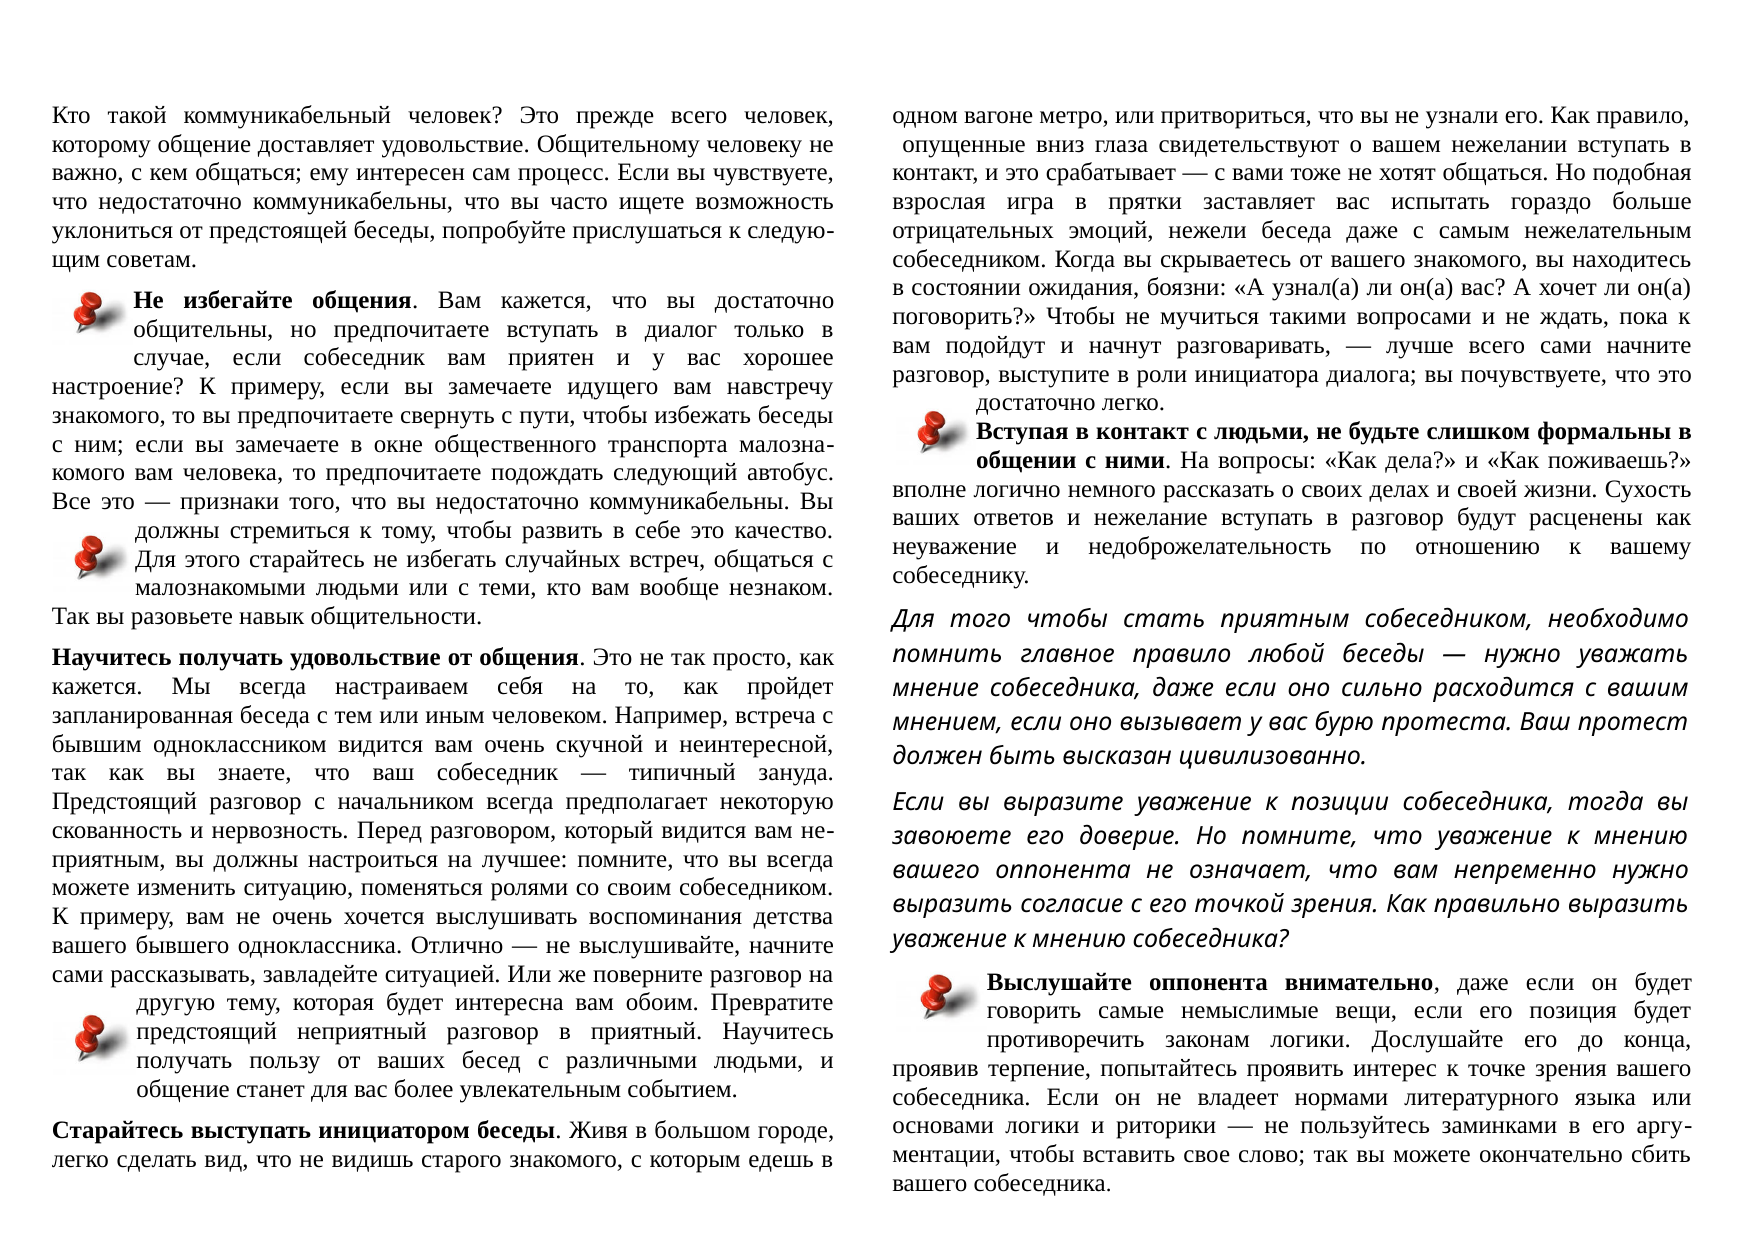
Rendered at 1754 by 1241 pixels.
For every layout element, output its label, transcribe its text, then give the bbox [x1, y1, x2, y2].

text Вступая в контакт с людьми, не будьте слишком формальны в общении с ними. На вопросы: «Как дела?» и «Как поживаешь?» вполне логично немного рассказать о своих делах и своей жизни. Сухость ваших ответов и нежелание вступать в разговор будут расценены как неуважение и недоброжелательность по отношению к вашему собеседнику. [892, 416, 1692, 589]
text Если вы выразите уважение к позиции собеседника, тогда вы завоюете его доверие. Но помните, что уважение к мнению вашего оппонента не означает, что вам непременно нужно выразить согласие с его точкой зрения. Как правильно выразить уважение к мнению собеседника? [892, 784, 1692, 954]
text Научитесь получать удовольствие от общения. Это не так просто, как кажется. Мы всегда настраиваем себя на то, как пройдет запланированная беседа с тем или иным человеком. Например, встреча с бывшим одноклассником видится вам очень скучной и неинтересной, так как вы знаете, что ваш собеседник — типичный зануда. Предстоящий разговор с начальником всегда предполагает некоторую скованность и нервозность. Перед разговором, который видится вам не­приятным, вы должны настроиться на лучшее: помните, что вы всегда можете изменить ситуацию, поменяться ролями со своим собеседником. К примеру, вам не очень хочется выслушивать воспоминания детства вашего бывшего одноклассника. Отлично — не выслушивайте, начните сами рассказывать, завладейте ситуацией. Или же поверните разговор на другую тему, которая будет интересна вам обоим. Превратите предстоящий неприятный разговор в приятный. Научитесь получать пользу от ваших бесед с различными людьми, и общение станет для вас более увлекательным событием. [52, 642, 834, 1102]
text Кто такой коммуникабельный человек? Это прежде всего человек, которому общение доставляет удовольствие. Общительному человеку не важно, с кем общаться; ему интересен сам процесс. Если вы чувствуете, что недостаточно коммуникабельны, что вы часто ищете возможность уклониться от предстоящей беседы, попробуйте прислушаться к следую­щим советам. [52, 100, 834, 272]
picture [51, 284, 134, 346]
text одном вагоне метро, или притвориться, что вы не узнали его. Как правило, [892, 100, 1692, 129]
text Для того чтобы стать приятным собеседником, необходимо помнить главное правило любой беседы — нужно уважать мнение собеседника, даже если оно сильно расходится с вашим мнением, если оно вызывает у вас бурю протеста. Ваш протест должен быть высказан цивилизованно. [892, 601, 1692, 771]
picture [52, 527, 135, 593]
picture [52, 1006, 137, 1076]
picture [896, 966, 987, 1033]
text Не избегайте общения. Вам кажется, что вы достаточно общительны, но предпочитаете вступать в диалог только в случае, если собеседник вам приятен и у вас хорошее настроение? К примеру, если вы замечаете идущего вам навстречу знакомого, то вы предпочитаете свернуть с пути, чтобы избежать беседы с ним; если вы замечаете в окне общественного транспорта малозна­комого вам человека, то предпочитаете подождать следующий автобус. Все это — признаки того, что вы недостаточно коммуникабельны. Вы должны стремиться к тому, чтобы развить в себе это качество. Для этого старайтесь не избегать случайных встреч, общаться с малознакомыми людьми или с теми, кто вам вообще незнаком. Так вы разовьете навык общительности. [52, 285, 834, 630]
text опущенные вниз глаза свидетельствуют о вашем нежелании вступать в контакт, и это срабатывает — с вами тоже не хотят общаться. Но подобная взрослая игра в прятки заставляет вас испытать гораздо больше отрицательных эмоций, нежели беседа даже с самым нежелательным собеседником. Когда вы скрываетесь от вашего знакомого, вы находитесь в состоянии ожидания, боязни: «А узнал(а) ли он(а) вас? А хочет ли он(а) поговорить?» Чтобы не мучиться такими вопросами и не ждать, пока к вам подойдут и начнут разговаривать, — лучше всего сами начните разговор, выступите в роли инициатора диалога; вы почувствуете, что это достаточно легко. [892, 129, 1692, 416]
text Старайтесь выступать инициатором беседы. Живя в большом городе, легко сделать вид, что не видишь старого знакомого, с которым едешь в [52, 1115, 834, 1172]
picture [896, 403, 976, 466]
text Выслушайте оппонента внимательно, даже если он будет говорить самые немыслимые вещи, если его позиция будет противоречить законам логики. Дослушайте его до конца, проявив терпение, попытайтесь проявить интерес к точке зрения вашего собеседника. Если он не владеет нормами литературного языка или основами логики и риторики — не пользуйтесь заминками в его аргу­ментации, чтобы вставить свое слово; так вы можете окончательно сбить вашего собеседника. [892, 967, 1692, 1197]
